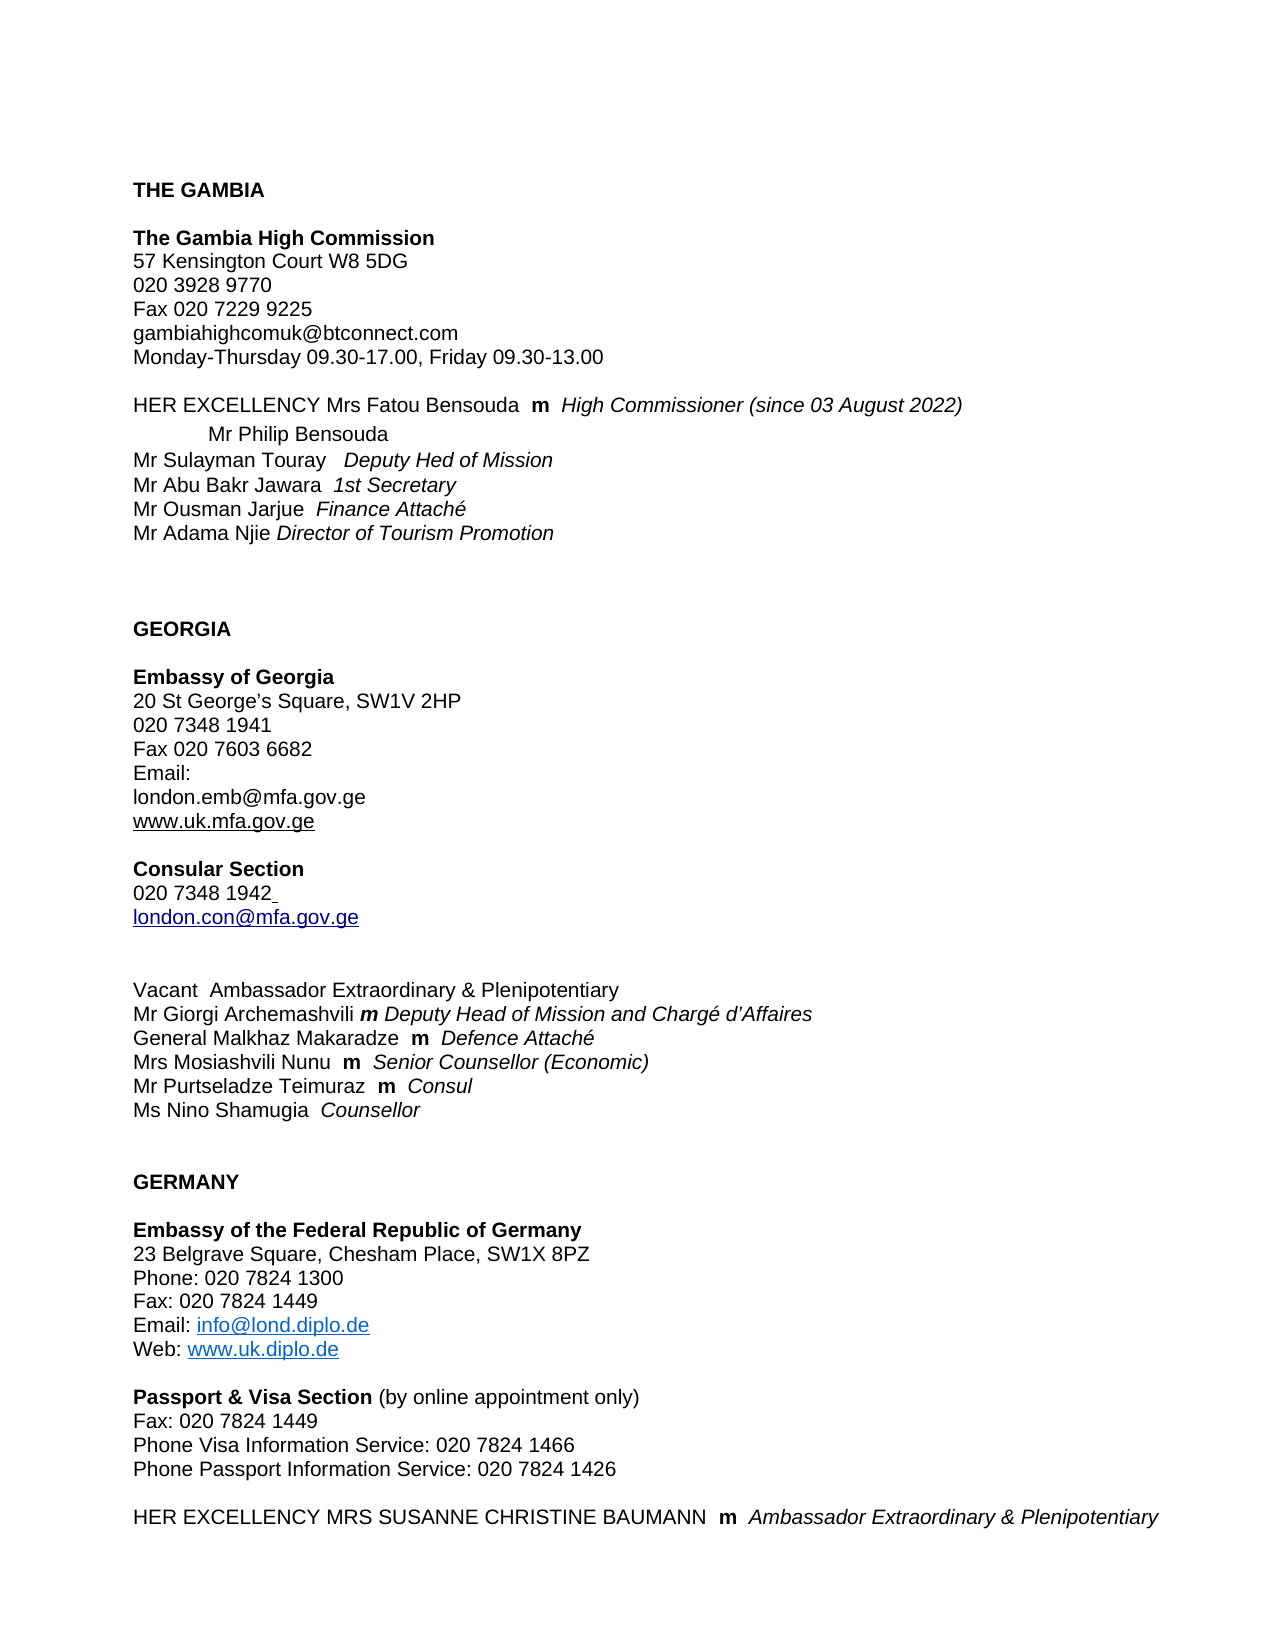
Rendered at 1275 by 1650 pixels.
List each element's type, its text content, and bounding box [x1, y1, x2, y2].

text Embassy of the Federal Republic of Germany [133, 1217, 1181, 1241]
text Phone Passport Information Service: 020 7824 1426 [133, 1457, 1181, 1481]
text GERMANY [133, 1169, 1181, 1193]
text The Gambia High Commission [133, 225, 1181, 249]
text Web: www.uk.diplo.de [133, 1337, 1181, 1361]
text Ms Nino Shamugia Counsellor [133, 1098, 1181, 1122]
text Mr Giorgi Archemashvili m Deputy Head of Mission and Chargé d’Affaires [133, 1001, 1181, 1025]
text Mrs Mosiashvili Nunu m Senior Counsellor (Economic) [133, 1049, 1181, 1073]
text HER EXCELLENCY Mrs Fatou Bensouda m High Commissioner (since 03 August 2022) [133, 393, 1181, 417]
text 23 Belgrave Square, Chesham Place, SW1X 8PZ [133, 1241, 1181, 1265]
text Passport & Visa Section (by online appointment only) [133, 1385, 1181, 1409]
text 020 7348 1941 [133, 713, 1181, 737]
text Mr Philip Bensouda [133, 418, 1181, 447]
text Email: info@lond.diplo.de [133, 1313, 1181, 1337]
text HER EXCELLENCY MRS SUSANNE CHRISTINE BAUMANN m Ambassador Extraordinary & Plenipotentiary [133, 1505, 1181, 1529]
text Monday-Thursday 09.30-17.00, Friday 09.30-13.00 [133, 345, 1181, 369]
text 57 Kensington Court W8 5DG [133, 249, 1181, 273]
text 020 3928 9770 [133, 273, 1181, 297]
text Mr Ousman Jarjue Finance Attaché [133, 497, 1181, 521]
text General Malkhaz Makaradze m Defence Attaché [133, 1026, 1181, 1049]
text Vacant Ambassador Extraordinary & Plenipotentiary [133, 977, 1181, 1001]
text Consular Section [133, 857, 1181, 881]
text Fax: 020 7824 1449 [133, 1289, 1181, 1313]
text 20 St George’s Square, SW1V 2HP [133, 689, 1181, 713]
text www.uk.mfa.gov.ge [133, 809, 434, 833]
subtitle GEORGIA [133, 617, 1181, 641]
text Mr Abu Bakr Jawara 1st Secretary [133, 473, 1181, 497]
text Phone Visa Information Service: 020 7824 1466 [133, 1433, 1181, 1457]
text Fax: 020 7824 1449 [133, 1409, 1181, 1433]
text Mr Adama Njie Director of Tourism Promotion [133, 521, 1181, 545]
text Fax 020 7603 6682 [133, 737, 434, 761]
text Embassy of Georgia [133, 665, 1181, 689]
text Phone: 020 7824 1300 [133, 1265, 1181, 1289]
text Email: london.emb@mfa.gov.ge [133, 761, 434, 809]
text THE GAMBIA [133, 177, 1181, 201]
text 020 7348 1942 london.con@mfa.gov.ge [133, 881, 430, 929]
text Fax 020 7229 9225 [133, 297, 1181, 321]
text Mr Purtseladze Teimuraz m Consul [133, 1073, 1181, 1097]
text Mr Sulayman Touray Deputy Hed of Mission [133, 448, 1181, 472]
text gambiahighcomuk@btconnect.com [133, 321, 1181, 345]
